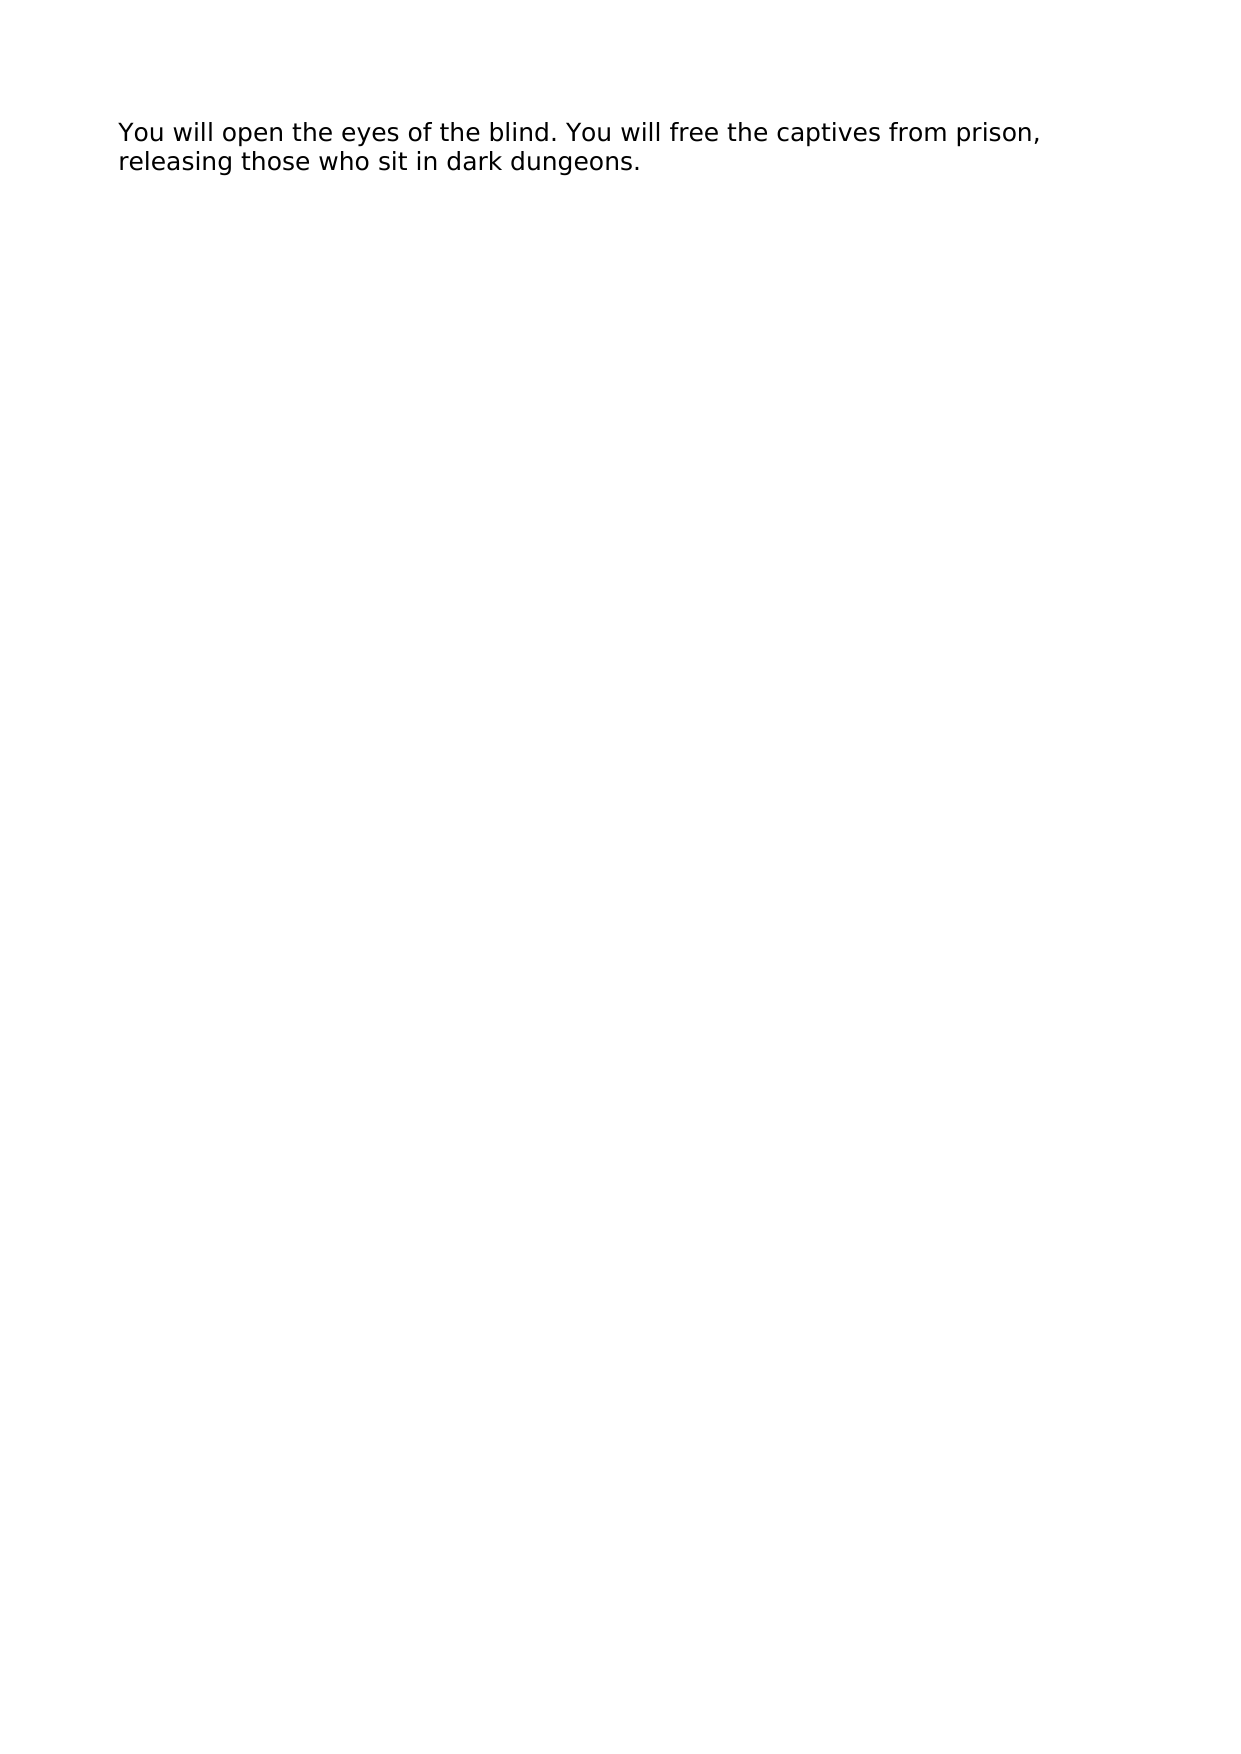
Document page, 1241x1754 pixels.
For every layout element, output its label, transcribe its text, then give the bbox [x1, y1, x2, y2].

text You will open the eyes of the blind. You will free the captives from prison, releasing those who sit in dark dungeons. [118, 118, 1122, 176]
